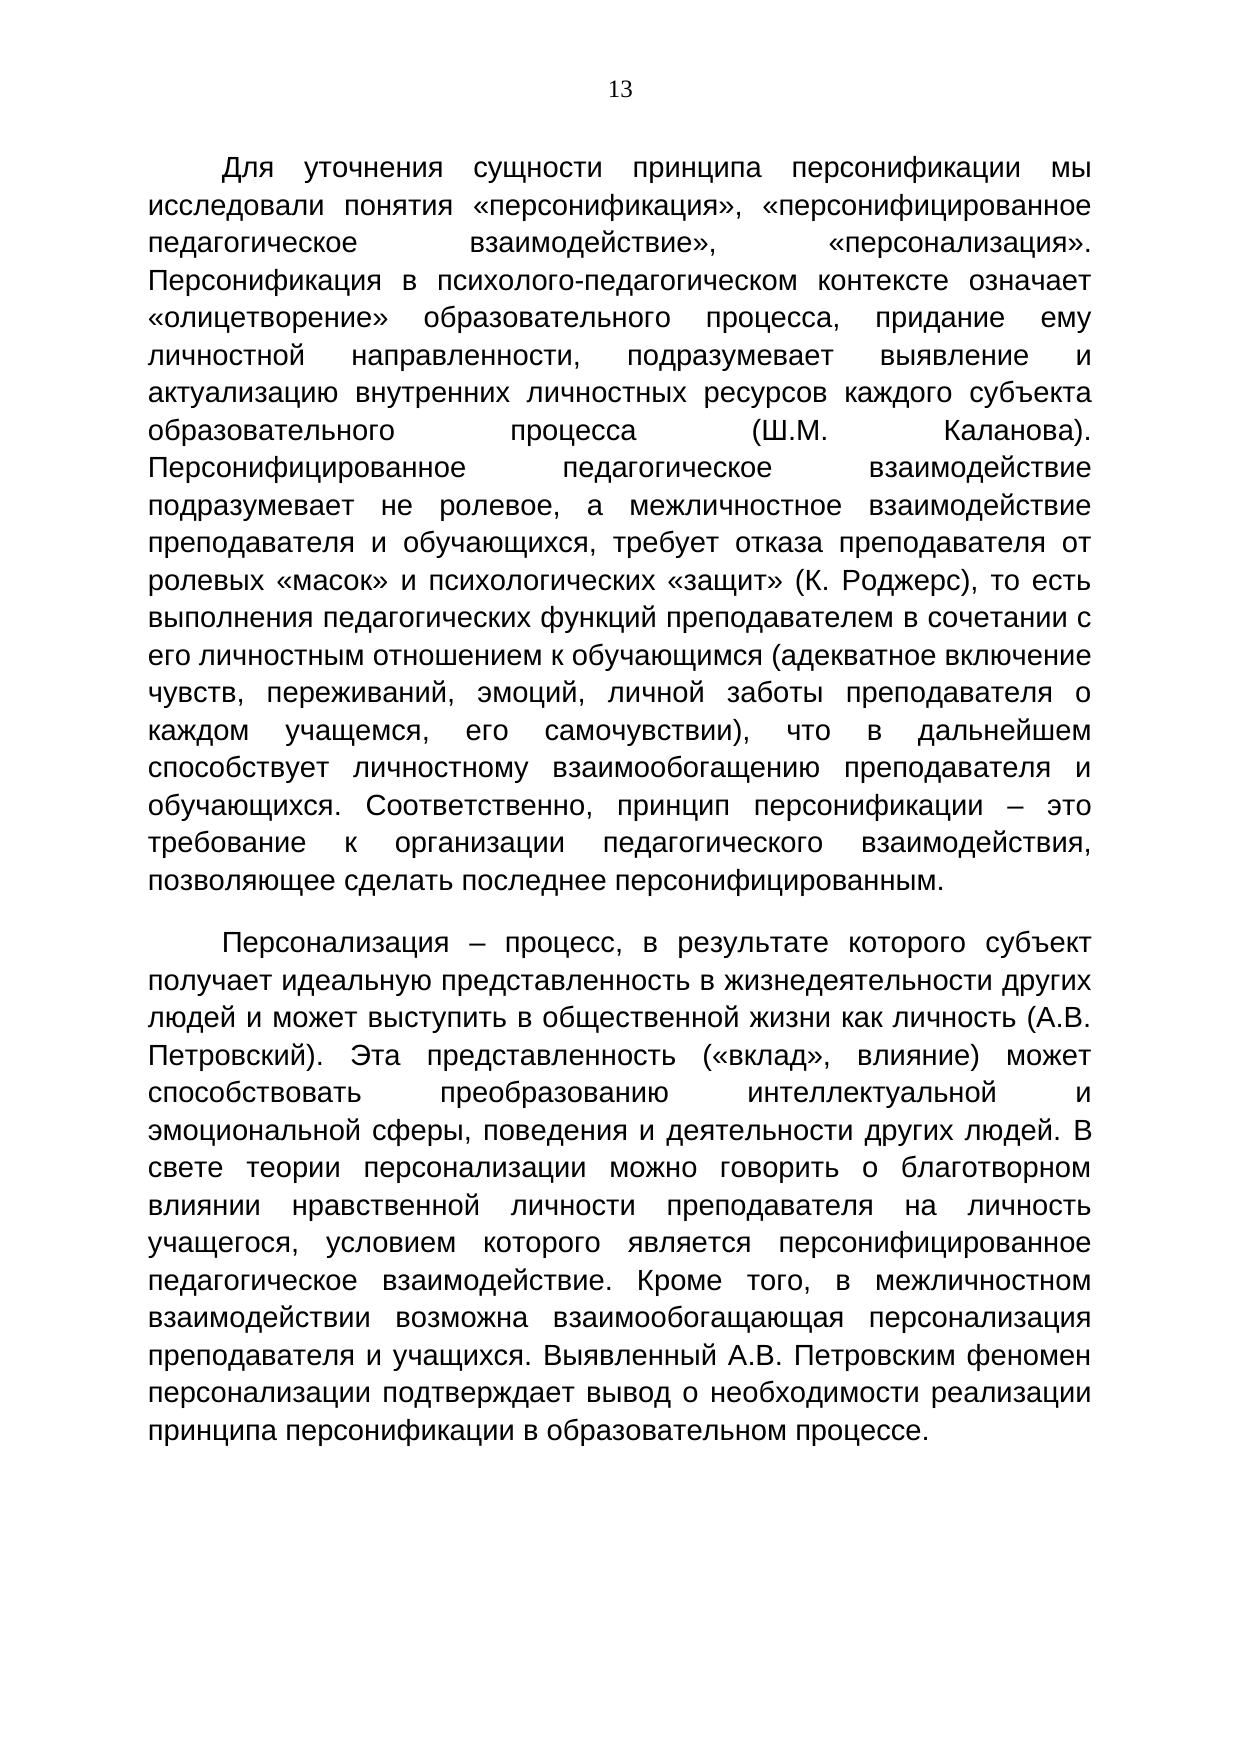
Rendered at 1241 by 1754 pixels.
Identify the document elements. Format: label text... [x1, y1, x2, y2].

title Персонализация – процесс, в результате которого субъект получает идеальную представленность в жизнедеятельности других людей и может выступить в общественной жизни как личность (А.В. Петровский). Эта представленность («вклад», влияние) может способствовать преобразованию интеллектуальной и эмоциональной сферы, поведения и деятельности других людей. В свете теории персонализации можно говорить о благотворном влиянии нравственной личности преподавателя на личность учащегося, условием которого является персонифицированное педагогическое взаимодействие. Кроме того, в межличностном взаимодействии возможна взаимообогащающая персонализация преподавателя и учащихся. Выявленный А.В. Петровским феномен персонализации подтверждает вывод о необходимости реализации принципа персонификации в образовательном процессе. [148, 923, 1092, 1448]
title Для уточнения сущности принципа персонификации мы исследовали понятия «персонификация», «персонифицированное педагогическое взаимодействие», «персонализация». Персонификация в психолого-педагогическом контексте означает «олицетворение» образовательного процесса, придание ему личностной направленности, подразумевает выявление и актуализацию внутренних личностных ресурсов каждого субъекта образовательного процесса (Ш.М. Каланова). Персонифицированное педагогическое взаимодействие подразумевает не ролевое, а межличностное взаимодействие преподавателя и обучающихся, требует отказа преподавателя от ролевых «масок» и психологических «защит» (К. Роджерс), то есть выполнения педагогических функций преподавателем в сочетании с его личностным отношением к обучающимся (адекватное включение чувств, переживаний, эмоций, личной заботы преподавателя о каждом учащемся, его самочувствии), что в дальнейшем способствует личностному взаимообогащению преподавателя и обучающихся. Соответственно, принцип персонификации – это требование к организации педагогического взаимодействия, позволяющее сделать последнее персонифицированным. [148, 148, 1092, 898]
